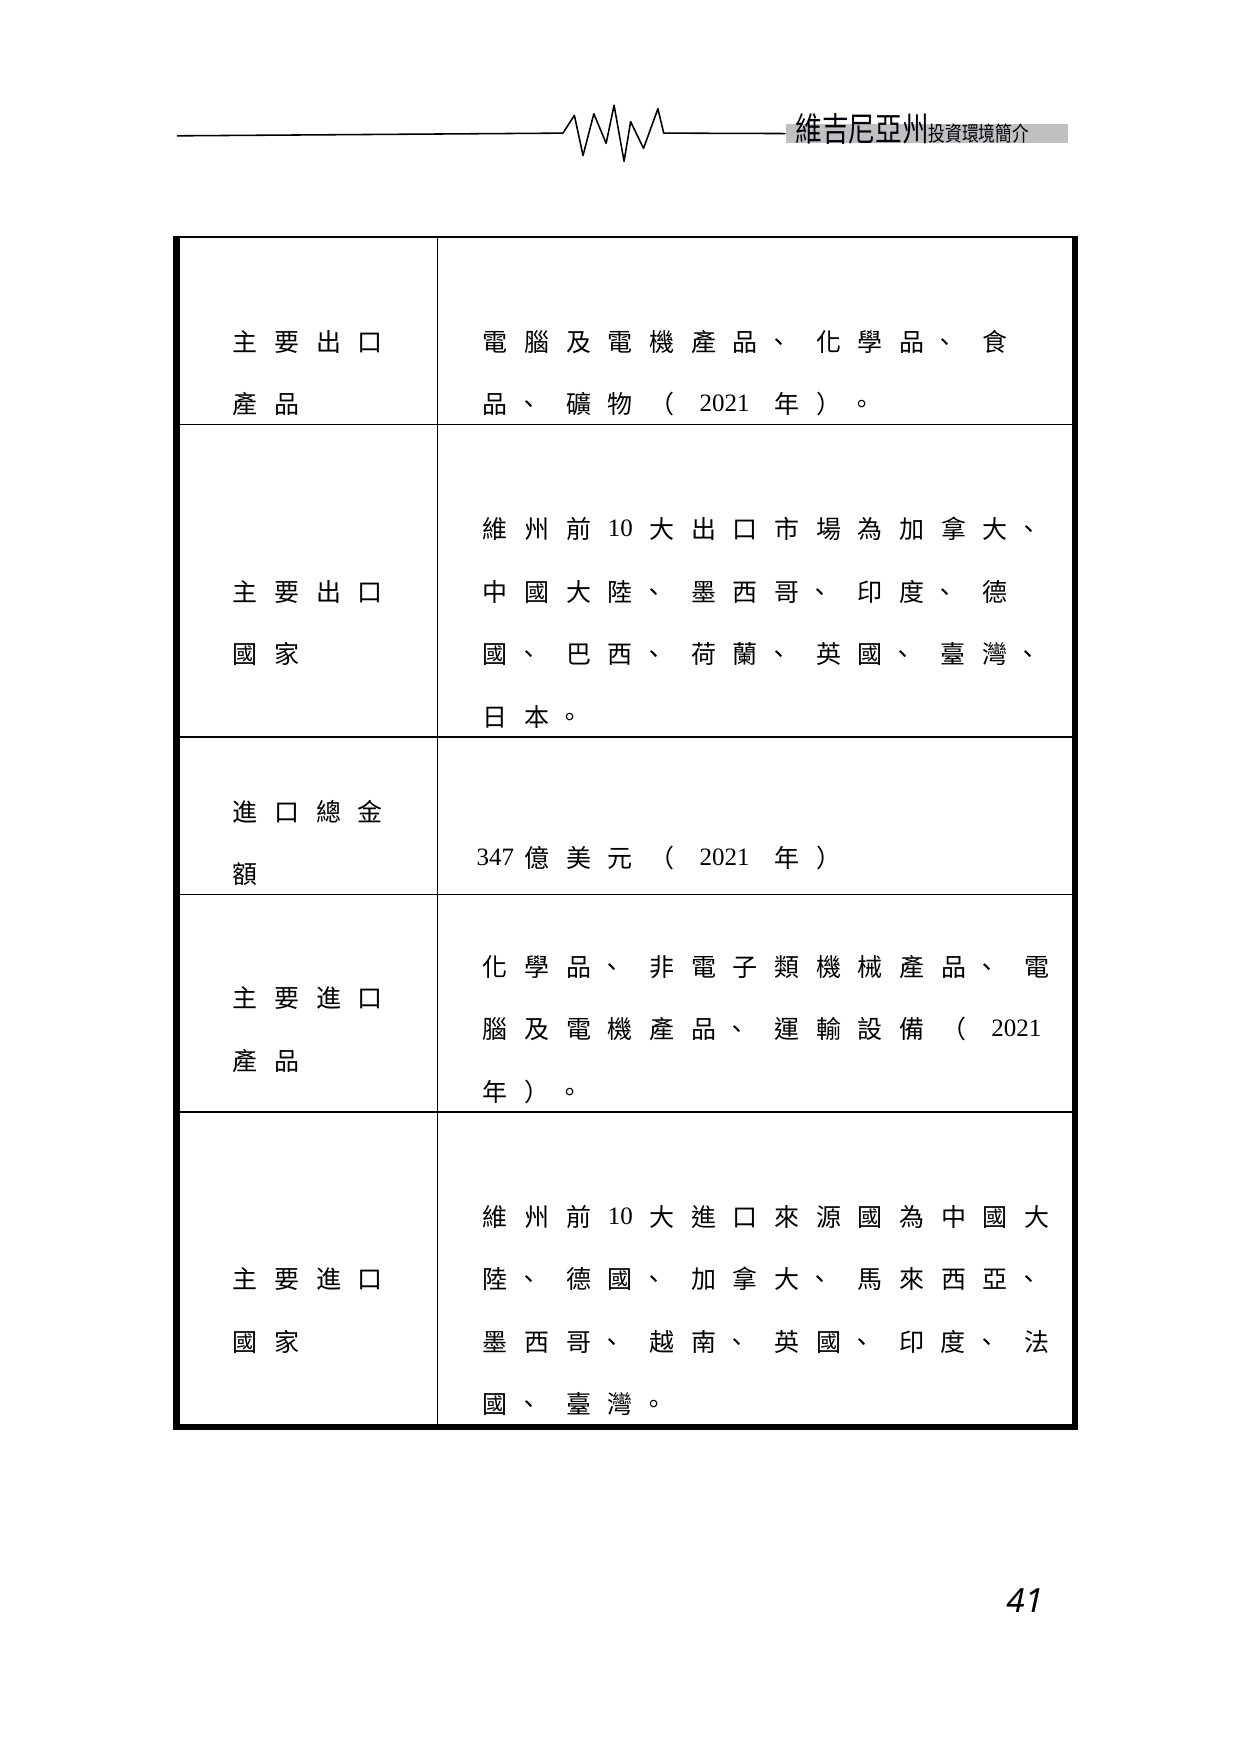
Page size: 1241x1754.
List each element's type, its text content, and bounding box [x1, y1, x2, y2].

table_cell 化學品、非電子類機械產品、電腦及電機產品、運輸設備（2021年）。 [438, 895, 1072, 1111]
table_cell 347億美元（2021年） [438, 738, 1072, 894]
table_cell 維州前10大進口來源國為中國大陸、德國、加拿大、馬來西亞、墨西哥、越南、英國、印度、法國、臺灣。 [438, 1113, 1072, 1424]
table_cell 維州前10大出口市場為加拿大、中國大陸、墨西哥、印度、德國、巴西、荷蘭、英國、臺灣、日本。 [438, 425, 1072, 736]
table_cell 進口總金額 [180, 738, 437, 894]
table_cell 主要出口國家 [180, 425, 437, 736]
table_cell 主要進口產品 [180, 895, 437, 1111]
table_cell 電腦及電機產品、化學品、食品、礦物（2021年）。 [438, 238, 1072, 424]
table_cell 主要進口國家 [180, 1113, 437, 1424]
table_cell 主要出口產品 [180, 238, 437, 424]
